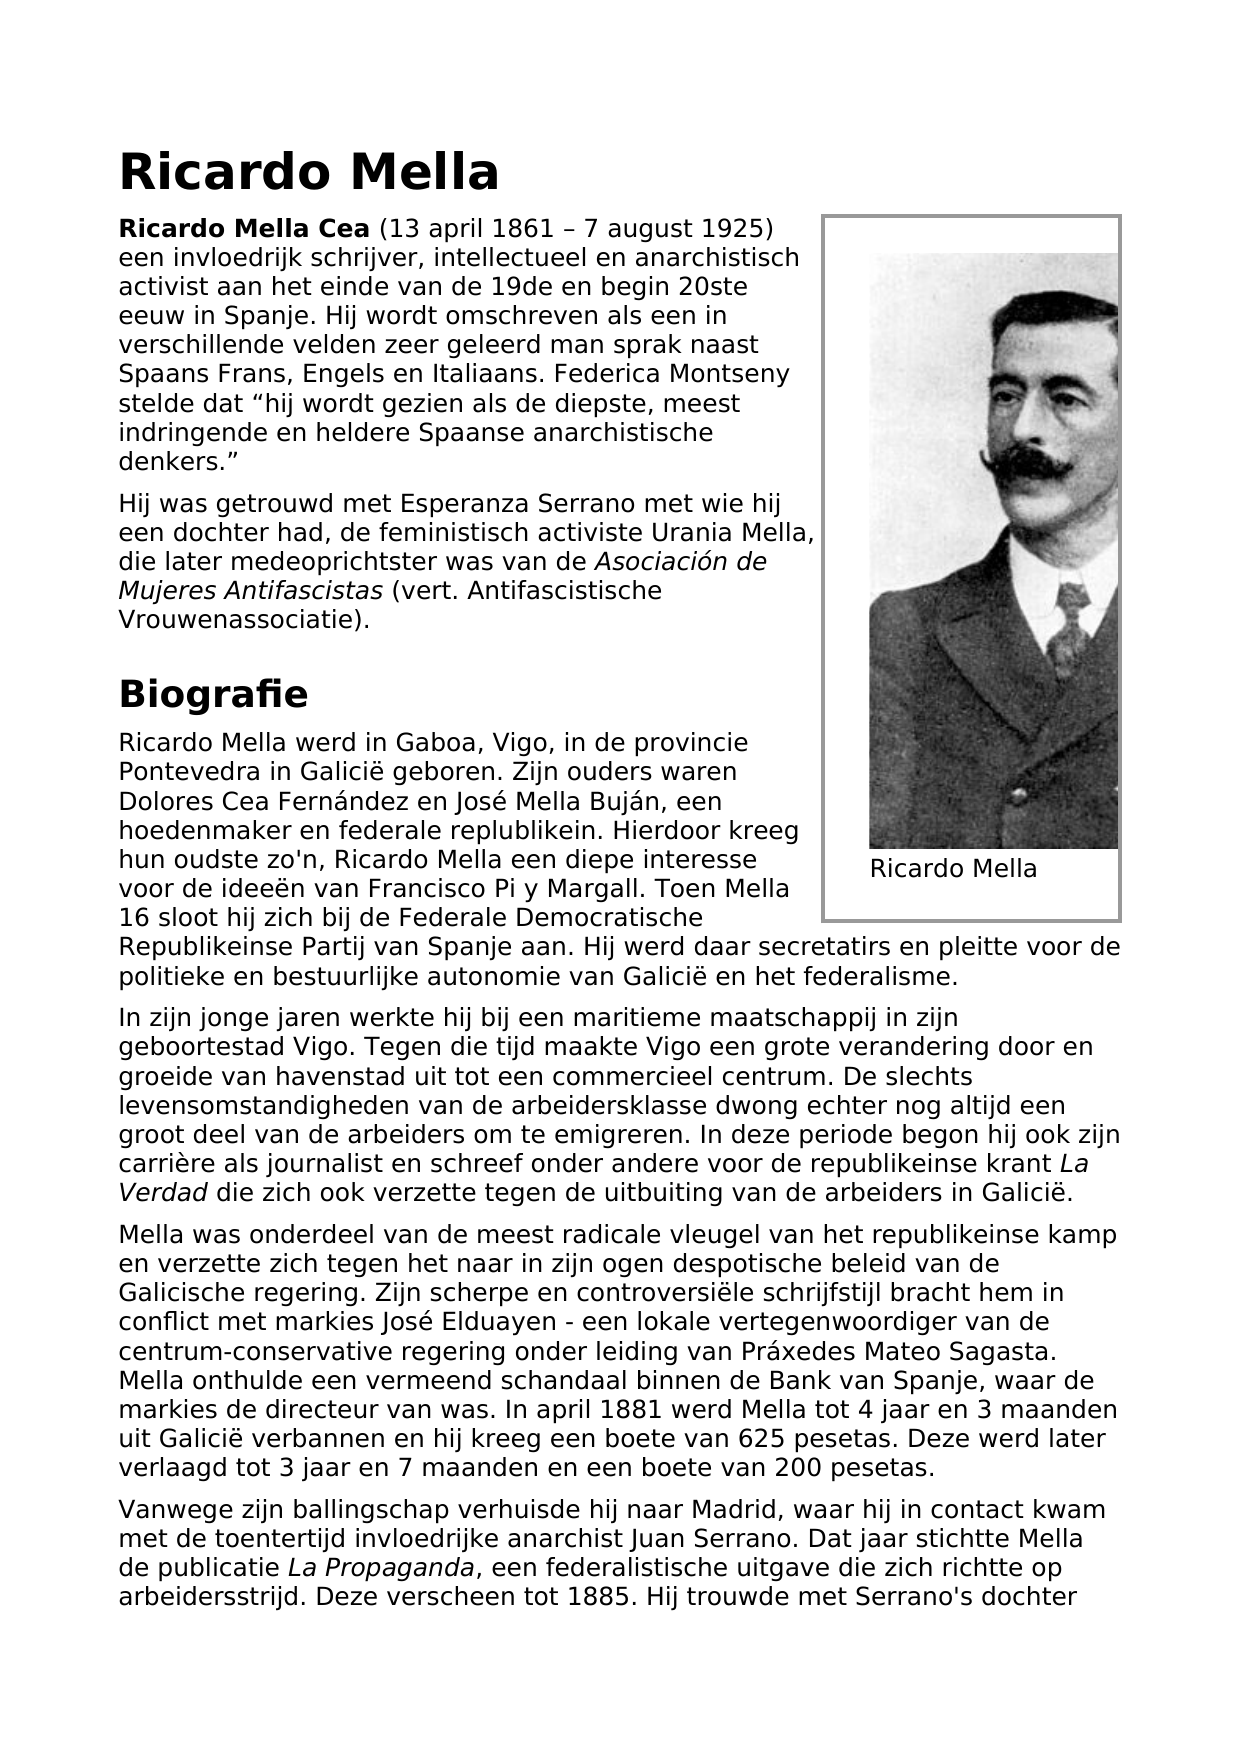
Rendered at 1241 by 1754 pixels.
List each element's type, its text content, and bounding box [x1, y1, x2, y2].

subtitle Biografie [118, 672, 821, 716]
text In zijn jonge jaren werkte hij bij een maritieme maatschappij in zijn geboortestad Vigo. Tegen die tijd maakte Vigo een grote verandering door en groeide van havenstad uit tot een commercieel centrum. De slechts levensomstandigheden van de arbeidersklasse dwong echter nog altijd een groot deel van de arbeiders om te emigreren. In deze periode begon hij ook zijn carrière als journalist en schreef onder andere voor de republikeinse krant La Verdad die zich ook verzette tegen de uitbuiting van de arbeiders in Galicië. [118, 1003, 1122, 1207]
text Hij was getrouwd met Esperanza Serrano met wie hij een dochter had, de feministisch activiste Urania Mella, die later medeoprichtster was van de Asociación de Mujeres Antifascistas (vert. Antifascistische Vrouwenassociatie). [118, 489, 821, 635]
subtitle Ricardo Mella [118, 143, 1122, 201]
text Vanwege zijn ballingschap verhuisde hij naar Madrid, waar hij in contact kwam met de toentertijd invloedrijke anarchist Juan Serrano. Dat jaar stichtte Mella de publicatie La Propaganda, een federalistische uitgave die zich richtte op arbeidersstrijd. Deze verscheen tot 1885. Hij trouwde met Serrano's dochter [118, 1495, 1122, 1612]
text Mella was onderdeel van de meest radicale vleugel van het republikeinse kamp en verzette zich tegen het naar in zijn ogen despotische beleid van de Galicische regering. Zijn scherpe en controversiële schrijfstijl bracht hem in conflict met markies José Elduayen - een lokale vertegenwoordiger van de centrum-conservative regering onder leiding van Práxedes Mateo Sagasta. Mella onthulde een vermeend schandaal binnen de Bank van Spanje, waar de markies de directeur van was. In april 1881 werd Mella tot 4 jaar en 3 maanden uit Galicië verbannen en hij kreeg een boete van 625 pesetas. Deze werd later verlaagd tot 3 jaar en 7 maanden en een boete van 200 pesetas. [118, 1220, 1122, 1482]
table_header Ricardo Mella [834, 218, 1118, 919]
text Ricardo Mella werd in Gaboa, Vigo, in de provincie Pontevedra in Galicië geboren. Zijn ouders waren Dolores Cea Fernández en José Mella Buján, een hoedenmaker en federale replublikein. Hierdoor kreeg hun oudste zo'n, Ricardo Mella een diepe interesse voor de ideeën van Francisco Pi y Margall. Toen Mella 16 sloot hij zich bij de Federale Democratische Republikeinse Partij van Spanje aan. Hij werd daar secretatirs en pleitte voor de politieke en bestuurlijke autonomie van Galicië en het federalisme. [118, 728, 1122, 991]
picture [869, 253, 1118, 849]
text Ricardo Mella Cea (13 april 1861 – 7 august 1925) een invloedrijk schrijver, intellectueel en anarchistisch activist aan het einde van de 19de en begin 20ste eeuw in Spanje. Hij wordt omschreven als een in verschillende velden zeer geleerd man sprak naast Spaans Frans, Engels en Italiaans. Federica Montseny stelde dat “hij wordt gezien als de diepste, meest indringende en heldere Spaanse anarchistische denkers.” [118, 214, 821, 476]
